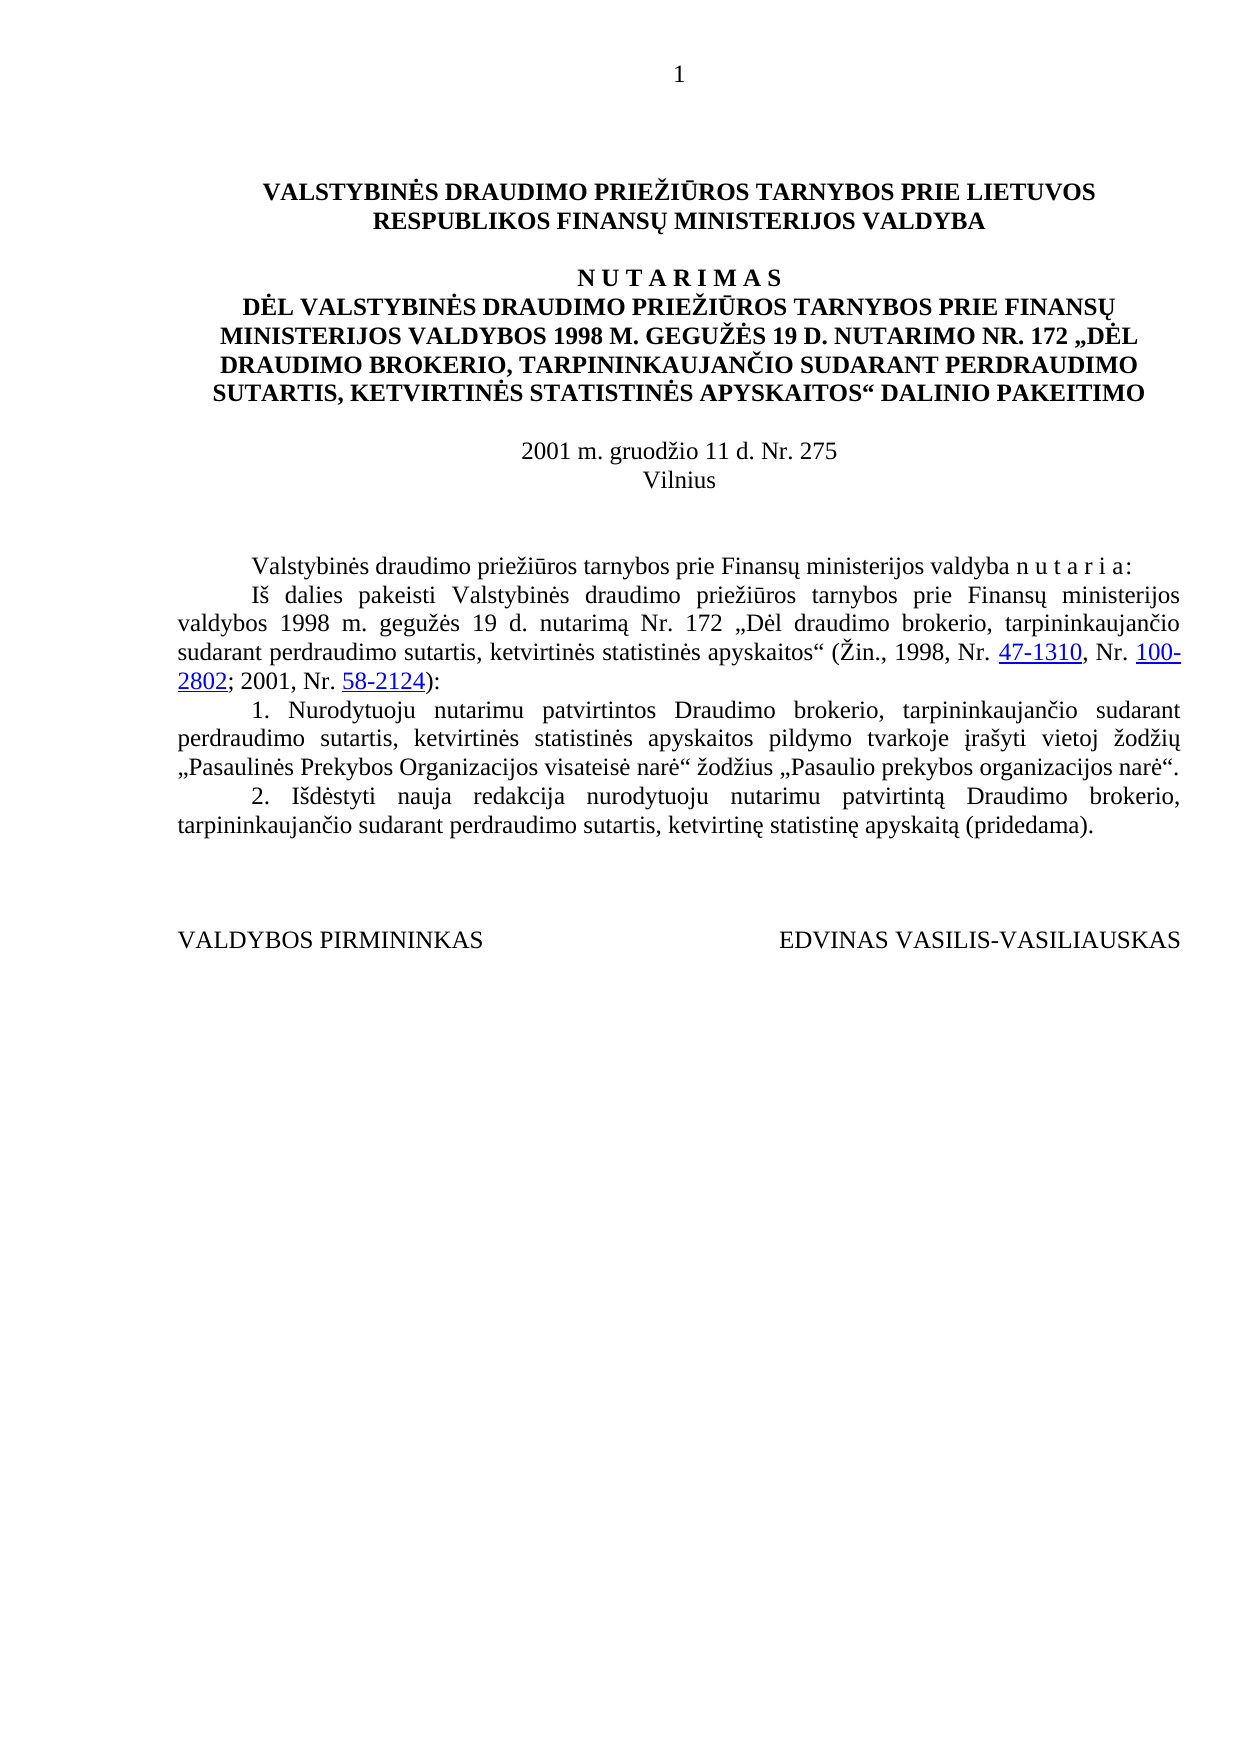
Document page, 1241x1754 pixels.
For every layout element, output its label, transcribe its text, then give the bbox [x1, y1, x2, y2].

text Iš dalies pakeisti Valstybinės draudimo priežiūros tarnybos prie Finansų ministerijos valdybos 1998 m. gegužės 19 d. nutarimą Nr. 172 „Dėl draudimo brokerio, tarpininkaujančio sudarant perdraudimo sutartis, ketvirtinės statistinės apyskaitos“ (Žin., 1998, Nr. 47-1310, Nr. 100-2802; 2001, Nr. 58-2124): [177, 580, 1181, 695]
text 1. Nurodytuoju nutarimu patvirtintos Draudimo brokerio, tarpininkaujančio sudarant perdraudimo sutartis, ketvirtinės statistinės apyskaitos pildymo tvarkoje įrašyti vietoj žodžių „Pasaulinės Prekybos Organizacijos visateisė narė“ žodžius „Pasaulio prekybos organizacijos narė“. [177, 695, 1181, 781]
text Valstybinės draudimo priežiūros tarnybos prie Finansų ministerijos valdyba nutaria: [177, 551, 1181, 580]
text 2. Išdėstyti nauja redakcija nurodytuoju nutarimu patvirtintą Draudimo brokerio, tarpininkaujančio sudarant perdraudimo sutartis, ketvirtinę statistinę apyskaitą (pridedama). [177, 781, 1181, 838]
text 2001 m. gruodžio 11 d. Nr. 275 [177, 436, 1181, 465]
text Vilnius [177, 465, 1181, 493]
text VALDYBOS PIRMININKAS EDVINAS VASILIS-VASILIAUSKAS [177, 925, 1181, 953]
text DĖL VALSTYBINĖS DRAUDIMO PRIEŽIŪROS TARNYBOS PRIE FINANSŲ MINISTERIJOS VALDYBOS 1998 M. GEGUŽĖS 19 D. NUTARIMO NR. 172 „DĖL DRAUDIMO BROKERIO, TARPININKAUJANČIO SUDARANT PERDRAUDIMO SUTARTIS, KETVIRTINĖS STATISTINĖS APYSKAITOS“ DALINIO PAKEITIMO [177, 292, 1181, 407]
text N U T A R I M A S [177, 263, 1181, 292]
text VALSTYBINĖS DRAUDIMO PRIEŽIŪROS TARNYBOS PRIE LIETUVOS RESPUBLIKOS FINANSŲ MINISTERIJOS VALDYBA [177, 177, 1181, 235]
